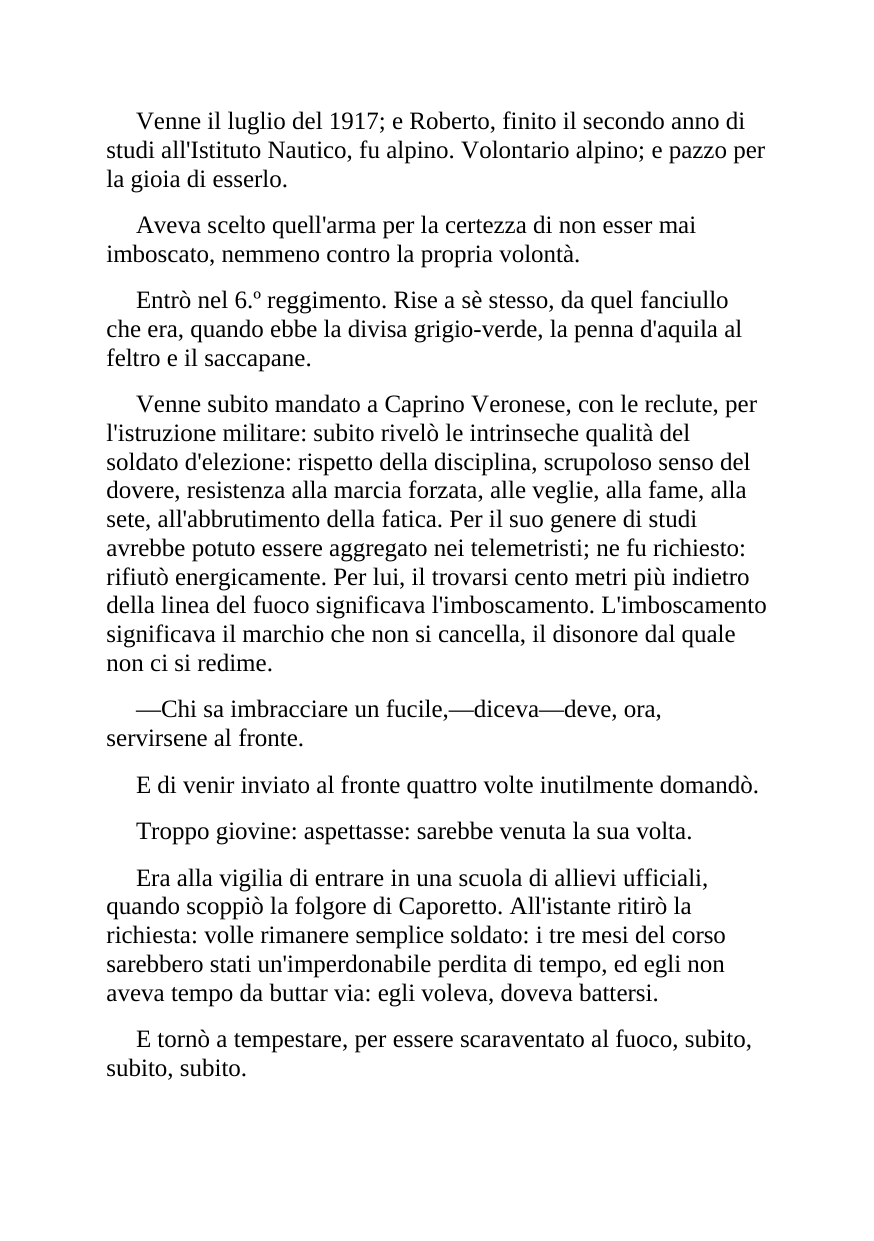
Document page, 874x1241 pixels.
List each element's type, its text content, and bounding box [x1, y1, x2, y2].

text Venne il luglio del 1917; e Roberto, finito il secondo anno di studi all'Istituto Nautico, fu alpino. Volontario alpino; e pazzo per la gioia di esserlo. [106, 106, 768, 192]
text Era alla vigilia di entrare in una scuola di allievi ufficiali, quando scoppiò la folgore di Caporetto. All'istante ritirò la richiesta: volle rimanere semplice soldato: i tre mesi del corso sarebbero stati un'imperdonabile perdita di tempo, ed egli non aveva tempo da buttar via: egli voleva, doveva battersi. [106, 863, 768, 1006]
text E di venir inviato al fronte quattro volte inutilmente domandò. [106, 770, 768, 798]
text Venne subito mandato a Caprino Veronese, con le reclute, per l'istruzione militare: subito rivelò le intrinseche qualità del soldato d'elezione: rispetto della disciplina, scrupoloso senso del dovere, resistenza alla marcia forzata, alle veglie, alla fame, alla sete, all'abbrutimento della fatica. Per il suo genere di studi avrebbe potuto essere aggregato nei telemetristi; ne fu richiesto: rifiutò energicamente. Per lui, il trovarsi cento metri più indietro della linea del fuoco significava l'imboscamento. L'imboscamento significava il marchio che non si cancella, il disonore dal quale non ci si redime. [106, 389, 768, 677]
text Entrò nel 6.º reggimento. Rise a sè stesso, da quel fanciullo che era, quando ebbe la divisa grigio-verde, la penna d'aquila al feltro e il saccapane. [106, 285, 768, 372]
text Aveva scelto quell'arma per la certezza di non esser mai imboscato, nemmeno contro la propria volontà. [106, 210, 768, 268]
text E tornò a tempestare, per essere scaraventato al fuoco, subito, subito, subito. [106, 1024, 768, 1082]
text —Chi sa imbracciare un fucile,—diceva—deve, ora, servirsene al fronte. [106, 694, 768, 752]
text Troppo giovine: aspettasse: sarebbe venuta la sua volta. [106, 816, 768, 845]
